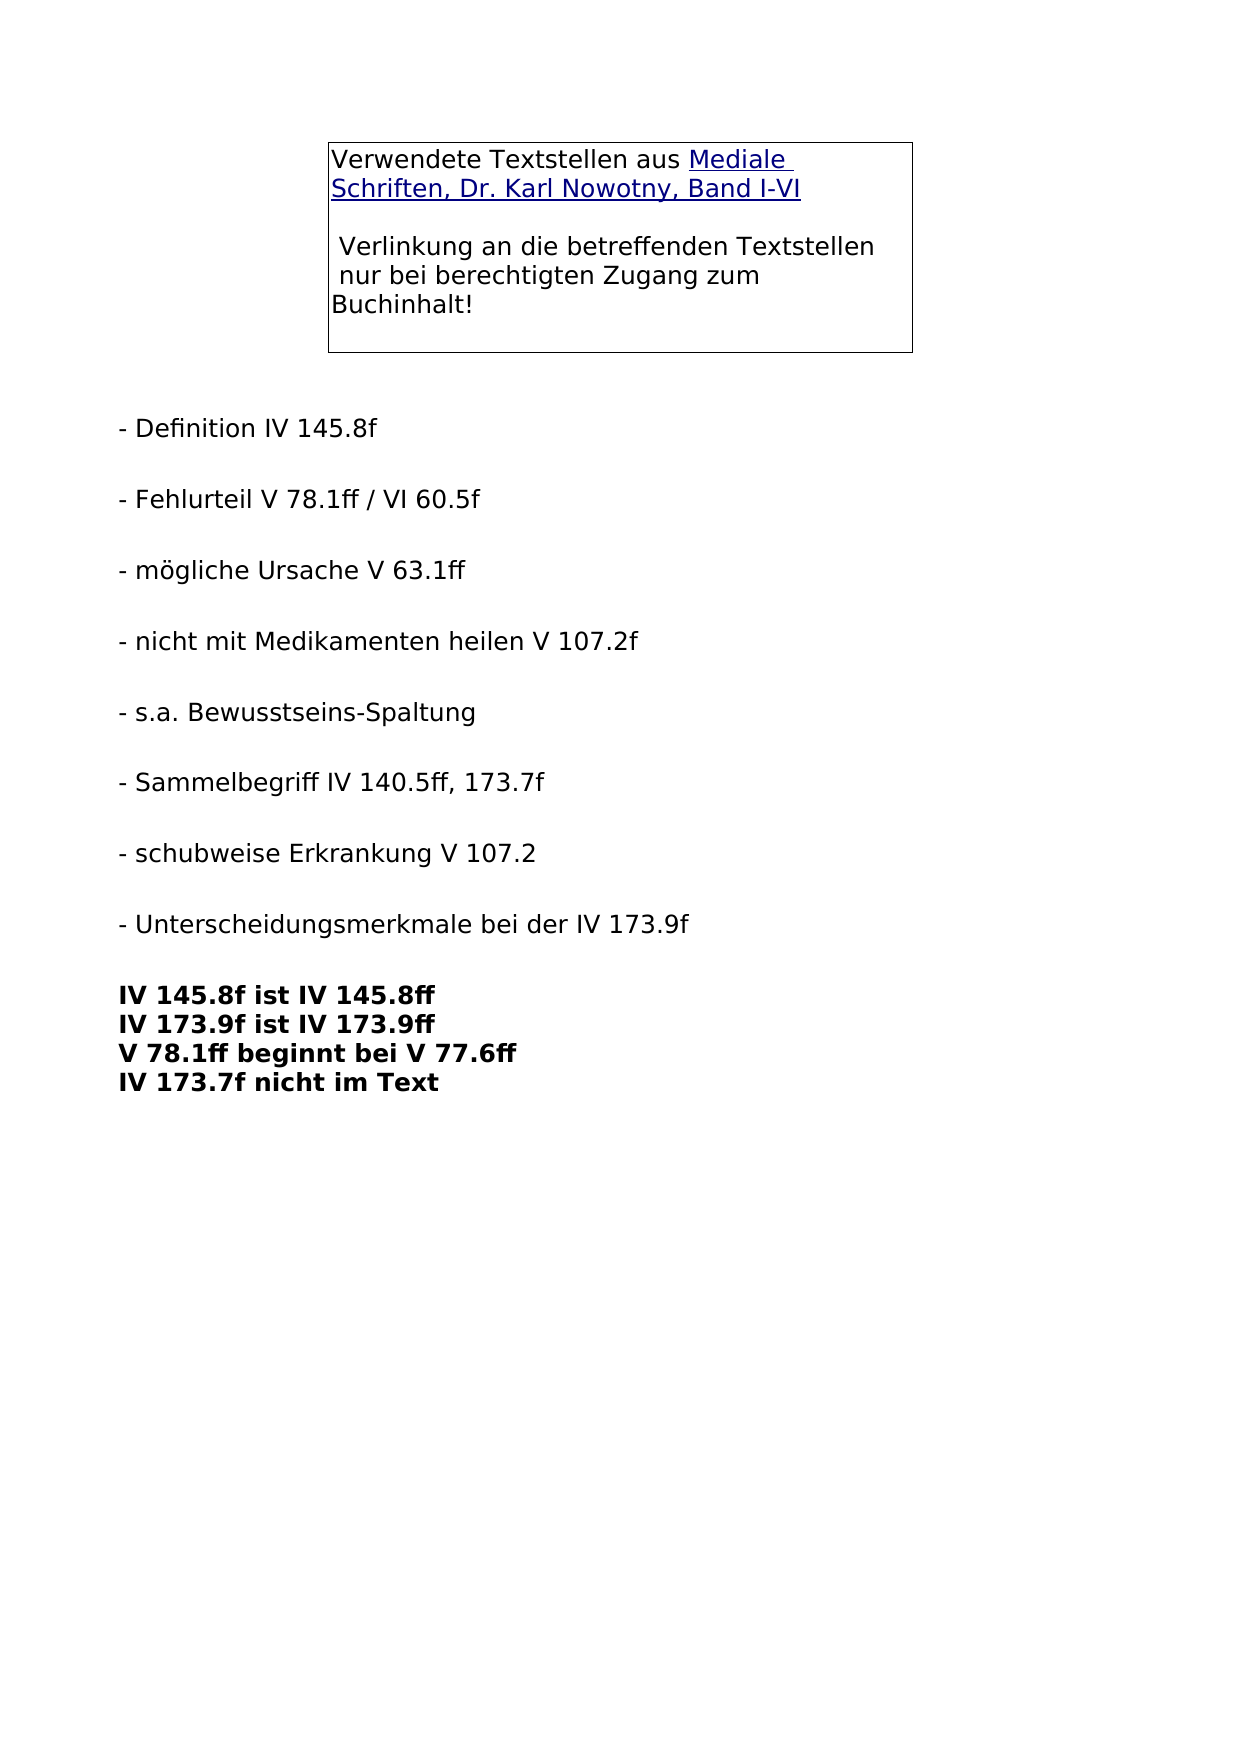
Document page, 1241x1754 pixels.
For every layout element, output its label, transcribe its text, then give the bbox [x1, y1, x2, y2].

text - Definition IV 145.8f [118, 414, 1122, 473]
text - nicht mit Medikamenten heilen V 107.2f [118, 627, 1122, 685]
text - Fehlurteil V 78.1ff / VI 60.5f [118, 485, 1122, 543]
text - Sammelbegriff IV 140.5ff, 173.7f [118, 768, 1122, 827]
text - schubweise Erkrankung V 107.2 [118, 839, 1122, 898]
text IV 145.8f ist IV 145.8ff IV 173.9f ist IV 173.9ff V 78.1ff beginnt bei V 77.6ff IV 173.7f nicht im Text [118, 981, 1122, 1098]
text - mögliche Ursache V 63.1ff [118, 556, 1122, 614]
text - Unterscheidungsmerkmale bei der IV 173.9f [118, 910, 1122, 968]
text - s.a. Bewusstseins-Spaltung [118, 698, 1122, 756]
table_header Verwendete Textstellen aus Mediale Schriften, Dr. Karl Nowotny, Band I-VI Verlinkung an die betreffenden Textstellen nur bei berechtigten Zugang zum Buchinhalt! [329, 143, 912, 352]
